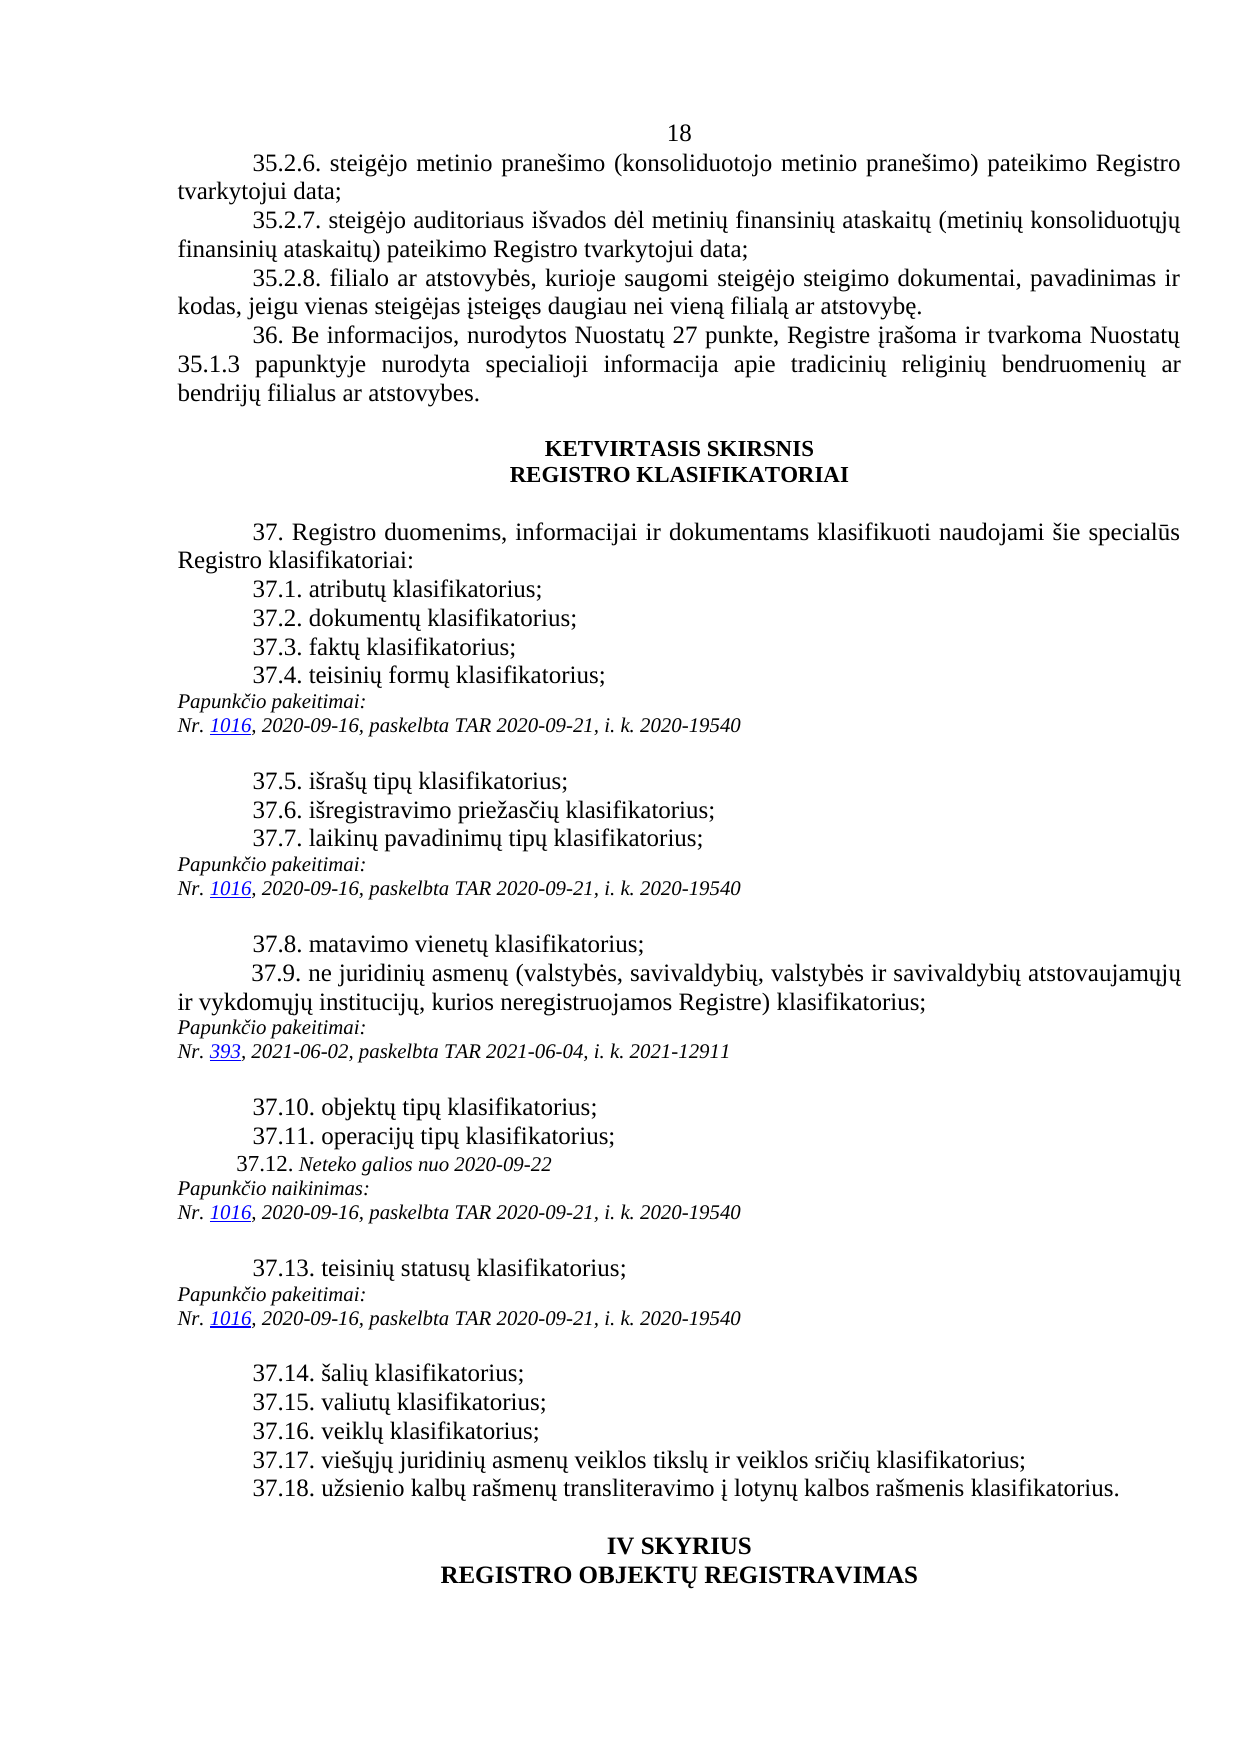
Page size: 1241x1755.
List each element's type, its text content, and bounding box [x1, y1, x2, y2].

text Papunkčio pakeitimai: [177, 852, 1181, 876]
text 37. Registro duomenims, informacijai ir dokumentams klasifikuoti naudojami šie specialūs Registro klasifikatoriai: [177, 517, 1181, 574]
text Nr. 393, 2021-06-02, paskelbta TAR 2021-06-04, i. k. 2021-12911 [177, 1039, 1181, 1063]
text 37.17. viešųjų juridinių asmenų veiklos tikslų ir veiklos sričių klasifikatorius; [177, 1445, 1181, 1473]
text 37.15. valiutų klasifikatorius; [177, 1387, 1181, 1416]
text 37.16. veiklų klasifikatorius; [177, 1416, 1181, 1445]
text 35.2.6. steigėjo metinio pranešimo (konsoliduotojo metinio pranešimo) pateikimo Registro tvarkytojui data; [177, 148, 1181, 205]
text 37.3. faktų klasifikatorius; [177, 632, 1181, 660]
text 37.8. matavimo vienetų klasifikatorius; [177, 929, 1181, 958]
text Nr. 1016, 2020-09-16, paskelbta TAR 2020-09-21, i. k. 2020-19540 [177, 1200, 1181, 1224]
text Papunkčio naikinimas: [177, 1176, 1181, 1200]
text 37.11. operacijų tipų klasifikatorius; [177, 1121, 1181, 1150]
text Nr. 1016, 2020-09-16, paskelbta TAR 2020-09-21, i. k. 2020-19540 [177, 876, 1181, 900]
text Nr. 1016, 2020-09-16, paskelbta TAR 2020-09-21, i. k. 2020-19540 [177, 713, 1181, 737]
text 37.10. objektų tipų klasifikatorius; [177, 1092, 1181, 1121]
text 37.7. laikinų pavadinimų tipų klasifikatorius; [177, 823, 1181, 852]
text 37.13. teisinių statusų klasifikatorius; [177, 1253, 1181, 1282]
text Nr. 1016, 2020-09-16, paskelbta TAR 2020-09-21, i. k. 2020-19540 [177, 1306, 1181, 1330]
text Papunkčio pakeitimai: [177, 689, 1181, 713]
text 36. Be informacijos, nurodytos Nuostatų 27 punkte, Registre įrašoma ir tvarkoma Nuostatų 35.1.3 papunktyje nurodyta specialioji informacija apie tradicinių religinių bendruomenių ar bendrijų filialus ar atstovybes. [177, 320, 1181, 406]
text REGISTRO OBJEKTŲ REGISTRAVIMAS [177, 1560, 1181, 1588]
text KETVIRTASIS SKIRSNIS [177, 435, 1181, 461]
text Papunkčio pakeitimai: [177, 1282, 1181, 1306]
text 35.2.7. steigėjo auditoriaus išvados dėl metinių finansinių ataskaitų (metinių konsoliduotųjų finansinių ataskaitų) pateikimo Registro tvarkytojui data; [177, 205, 1181, 263]
text 37.4. teisinių formų klasifikatorius; [177, 660, 1181, 689]
text 37.1. atributų klasifikatorius; [177, 574, 1181, 603]
text REGISTRO KLASIFIKATORIAI [177, 461, 1181, 488]
text 37.6. išregistravimo priežasčių klasifikatorius; [177, 795, 1181, 823]
text 37.12. Neteko galios nuo 2020-09-22 [177, 1150, 1181, 1176]
text 37.2. dokumentų klasifikatorius; [177, 603, 1181, 632]
text Papunkčio pakeitimai: [177, 1015, 1181, 1039]
text 37.9. ne juridinių asmenų (valstybės, savivaldybių, valstybės ir savivaldybių atstovaujamųjų ir vykdomųjų institucijų, kurios neregistruojamos Registre) klasifikatorius; [177, 958, 1181, 1015]
text 37.18. užsienio kalbų rašmenų transliteravimo į lotynų kalbos rašmenis klasifikatorius. [177, 1473, 1181, 1502]
text IV SKYRIUS [177, 1531, 1181, 1560]
text 37.5. išrašų tipų klasifikatorius; [177, 766, 1181, 795]
text 35.2.8. filialo ar atstovybės, kurioje saugomi steigėjo steigimo dokumentai, pavadinimas ir kodas, jeigu vienas steigėjas įsteigęs daugiau nei vieną filialą ar atstovybę. [177, 263, 1181, 320]
text 37.14. šalių klasifikatorius; [177, 1358, 1181, 1387]
